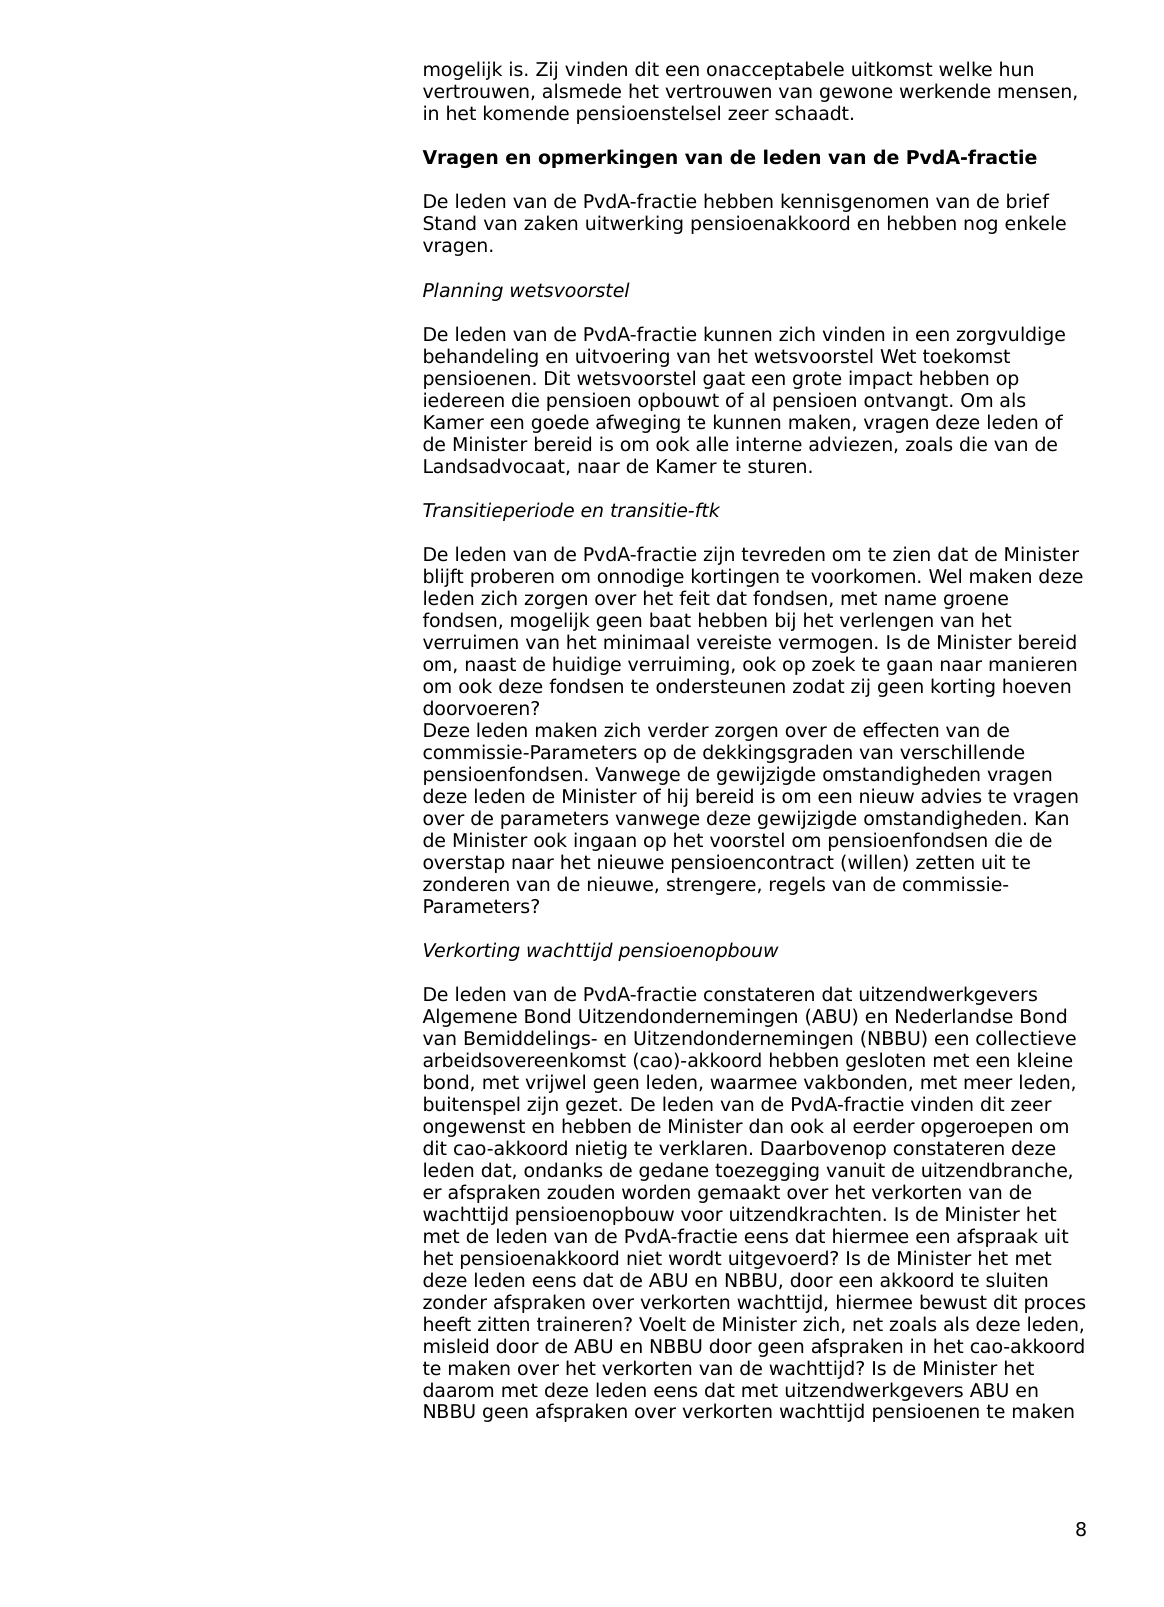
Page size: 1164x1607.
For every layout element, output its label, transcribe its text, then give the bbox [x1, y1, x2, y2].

text De leden van de PvdA-fractie hebben kennisgenomen van de brief Stand van zaken uitwerking pensioenakkoord en hebben nog enkele vragen. [422, 191, 1087, 257]
text Deze leden maken zich verder zorgen over de effecten van de commissie-Parameters op de dekkingsgraden van verschillende pensioenfondsen. Vanwege de gewijzigde omstandigheden vragen deze leden de Minister of hij bereid is om een nieuw advies te vragen over de parameters vanwege deze gewijzigde omstandigheden. Kan de Minister ook ingaan op het voorstel om pensioenfondsen die de overstap naar het nieuwe pensioencontract (willen) zetten uit te zonderen van de nieuwe, strengere, regels van de commissie-Parameters? [422, 720, 1087, 917]
subtitle Vragen en opmerkingen van de leden van de PvdA-fractie [422, 147, 1087, 169]
subtitle Planning wetsvoorstel [422, 279, 1087, 301]
text De leden van de PvdA-fractie constateren dat uitzendwerkgevers Algemene Bond Uitzendondernemingen (ABU) en Nederlandse Bond van Bemiddelings- en Uitzendondernemingen (NBBU) een collectieve arbeidsovereenkomst (cao)-akkoord hebben gesloten met een kleine bond, met vrijwel geen leden, waarmee vakbonden, met meer leden, buitenspel zijn gezet. De leden van de PvdA-fractie vinden dit zeer ongewenst en hebben de Minister dan ook al eerder opgeroepen om dit cao-akkoord nietig te verklaren. Daarbovenop constateren deze leden dat, ondanks de gedane toezegging vanuit de uitzendbranche, er afspraken zouden worden gemaakt over het verkorten van de wachttijd pensioenopbouw voor uitzendkrachten. Is de Minister het met de leden van de PvdA-fractie eens dat hiermee een afspraak uit het pensioenakkoord niet wordt uitgevoerd? Is de Minister het met deze leden eens dat de ABU en NBBU, door een akkoord te sluiten zonder afspraken over verkorten wachttijd, hiermee bewust dit proces heeft zitten traineren? Voelt de Minister zich, net zoals als deze leden, misleid door de ABU en NBBU door geen afspraken in het cao-akkoord te maken over het verkorten van de wachttijd? Is de Minister het daarom met deze leden eens dat met uitzendwerkgevers ABU en NBBU geen afspraken over verkorten wachttijd pensioenen te maken [422, 984, 1087, 1423]
text De leden van de PvdA-fractie kunnen zich vinden in een zorgvuldige behandeling en uitvoering van het wetsvoorstel Wet toekomst pensioenen. Dit wetsvoorstel gaat een grote impact hebben op iedereen die pensioen opbouwt of al pensioen ontvangt. Om als Kamer een goede afweging te kunnen maken, vragen deze leden of de Minister bereid is om ook alle interne adviezen, zoals die van de Landsadvocaat, naar de Kamer te sturen. [422, 324, 1087, 477]
text De leden van de PvdA-fractie zijn tevreden om te zien dat de Minister blijft proberen om onnodige kortingen te voorkomen. Wel maken deze leden zich zorgen over het feit dat fondsen, met name groene fondsen, mogelijk geen baat hebben bij het verlengen van het verruimen van het minimaal vereiste vermogen. Is de Minister bereid om, naast de huidige verruiming, ook op zoek te gaan naar manieren om ook deze fondsen te ondersteunen zodat zij geen korting hoeven doorvoeren? [422, 544, 1087, 720]
text mogelijk is. Zij vinden dit een onacceptabele uitkomst welke hun vertrouwen, alsmede het vertrouwen van gewone werkende mensen, in het komende pensioenstelsel zeer schaadt. [422, 59, 1087, 125]
subtitle Verkorting wachttijd pensioenopbouw [422, 940, 1087, 962]
subtitle Transitieperiode en transitie-ftk [422, 500, 1087, 522]
